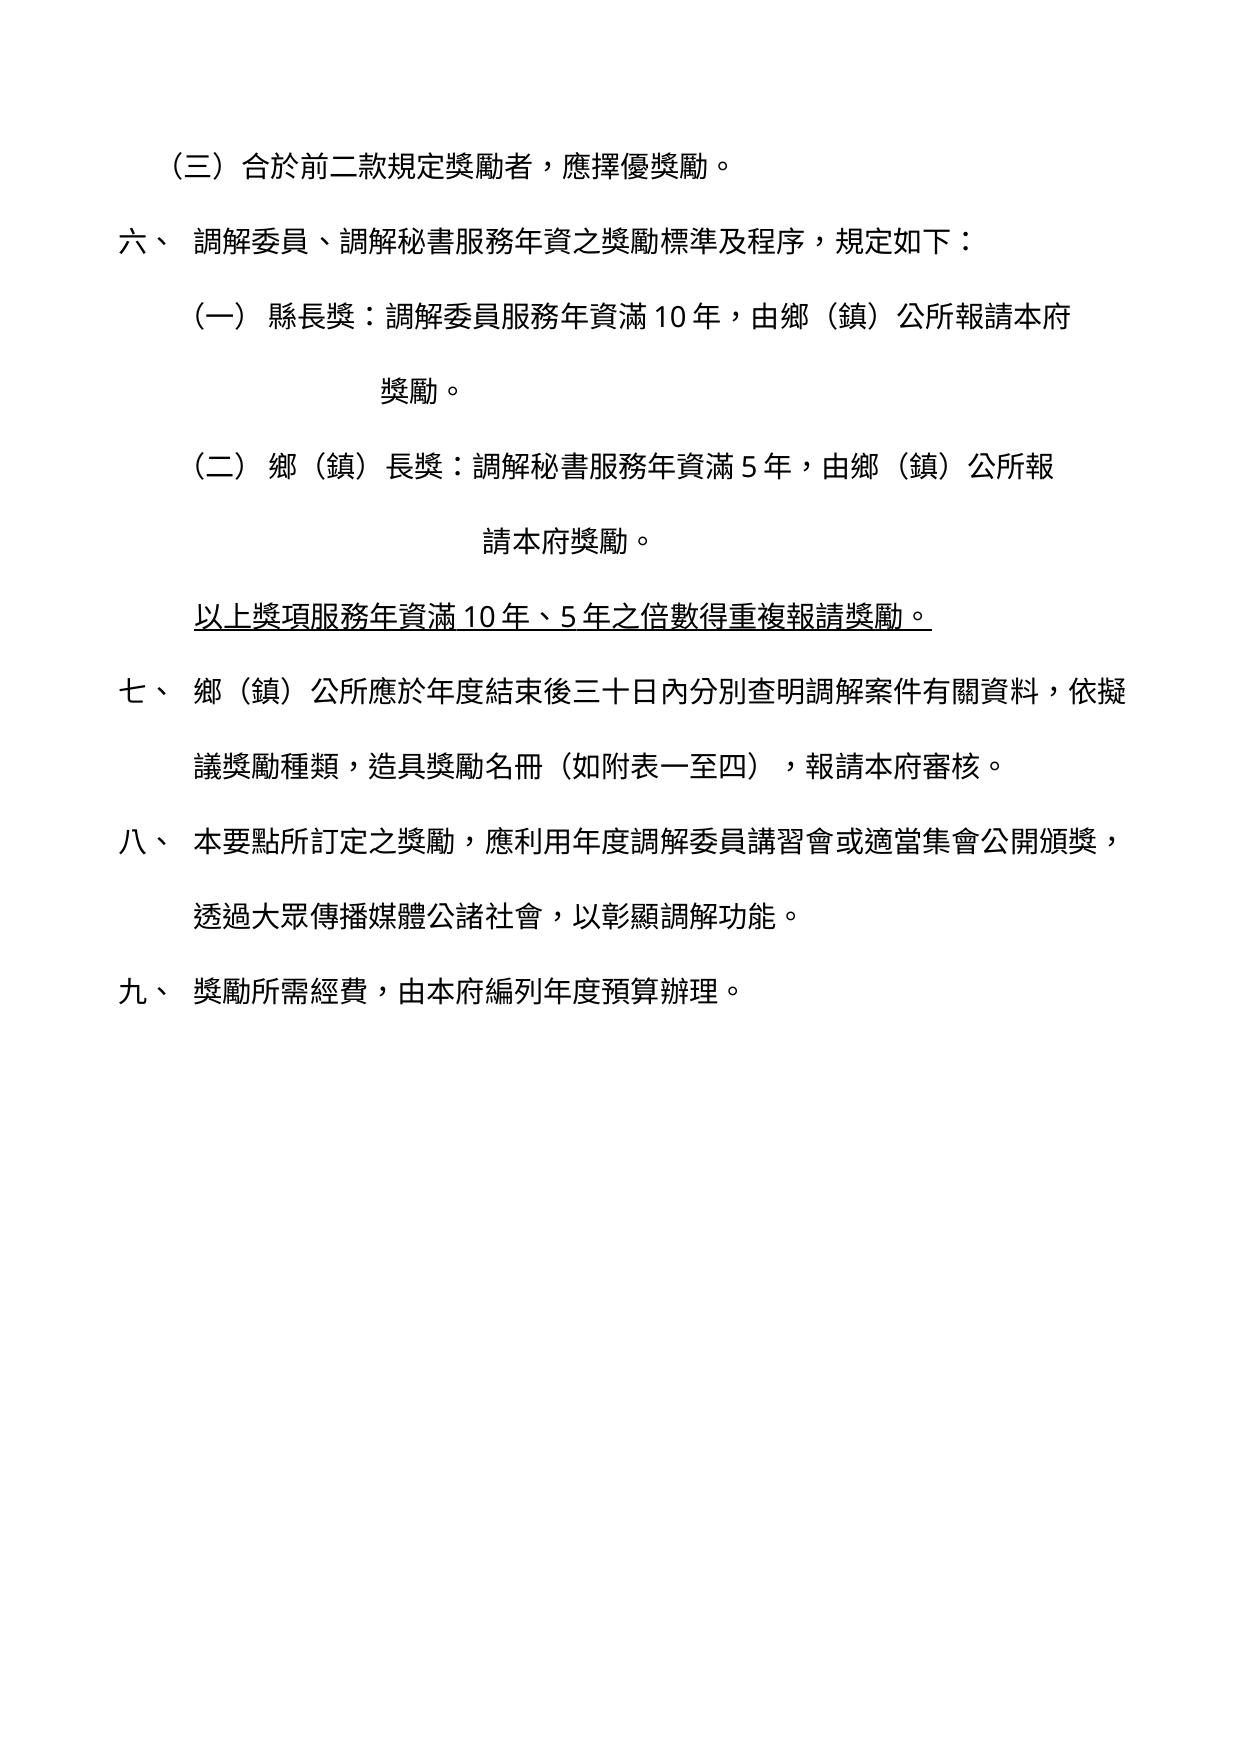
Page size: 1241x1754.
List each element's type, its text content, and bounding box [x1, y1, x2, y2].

list 鄉（鎮）長獎：調解秘書服務年資滿5年，由鄉（鎮）公所報 [176, 427, 1152, 502]
list 本要點所訂定之獎勵，應利用年度調解委員講習會或適當集會公開頒獎，透過大眾傳播媒體公諸社會，以彰顯調解功能。 [118, 802, 1152, 952]
list 鄉（鎮）公所應於年度結束後三十日內分別查明調解案件有關資料，依擬議獎勵種類，造具獎勵名冊（如附表一至四），報請本府審核。 [118, 652, 1152, 802]
text 獎勵。 [176, 352, 1152, 427]
text 請本府獎勵。 以上獎項服務年資滿10年、5年之倍數得重複報請獎勵。 [118, 502, 1152, 652]
list 獎勵所需經費，由本府編列年度預算辦理。 [118, 952, 1152, 1027]
list 調解委員、調解秘書服務年資之獎勵標準及程序，規定如下： [118, 202, 1152, 277]
text （三）合於前二款規定獎勵者，應擇優獎勵。 [146, 127, 1152, 202]
list 縣長獎：調解委員服務年資滿10年，由鄉（鎮）公所報請本府 [176, 277, 1152, 352]
